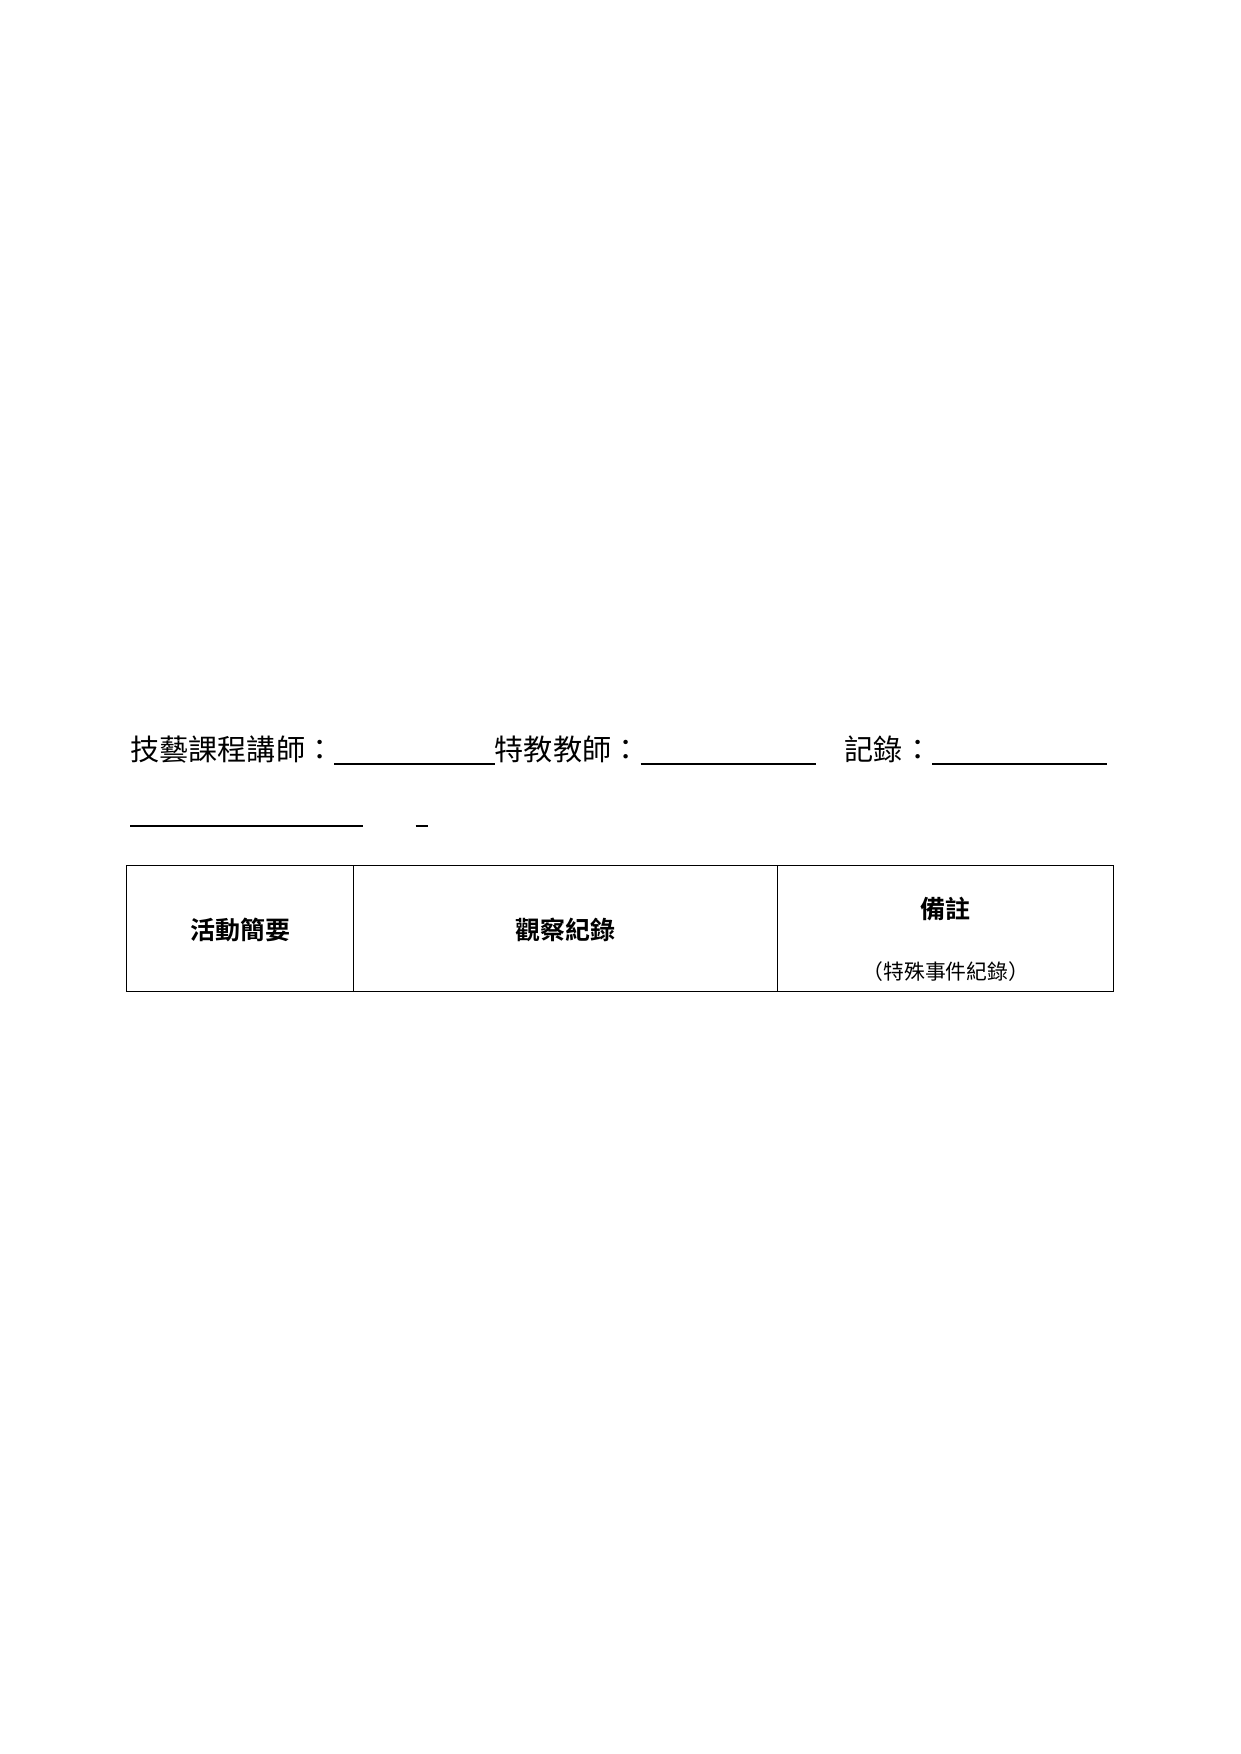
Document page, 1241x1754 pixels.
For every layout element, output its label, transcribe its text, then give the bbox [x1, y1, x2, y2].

text 技藝課程講師： 特教教師： 記錄： ： [130, 706, 1110, 831]
table_header 觀察紀錄 [354, 866, 777, 991]
table_header 備註 （特殊事件紀錄） [778, 866, 1113, 991]
table_header 活動簡要 [127, 866, 353, 991]
